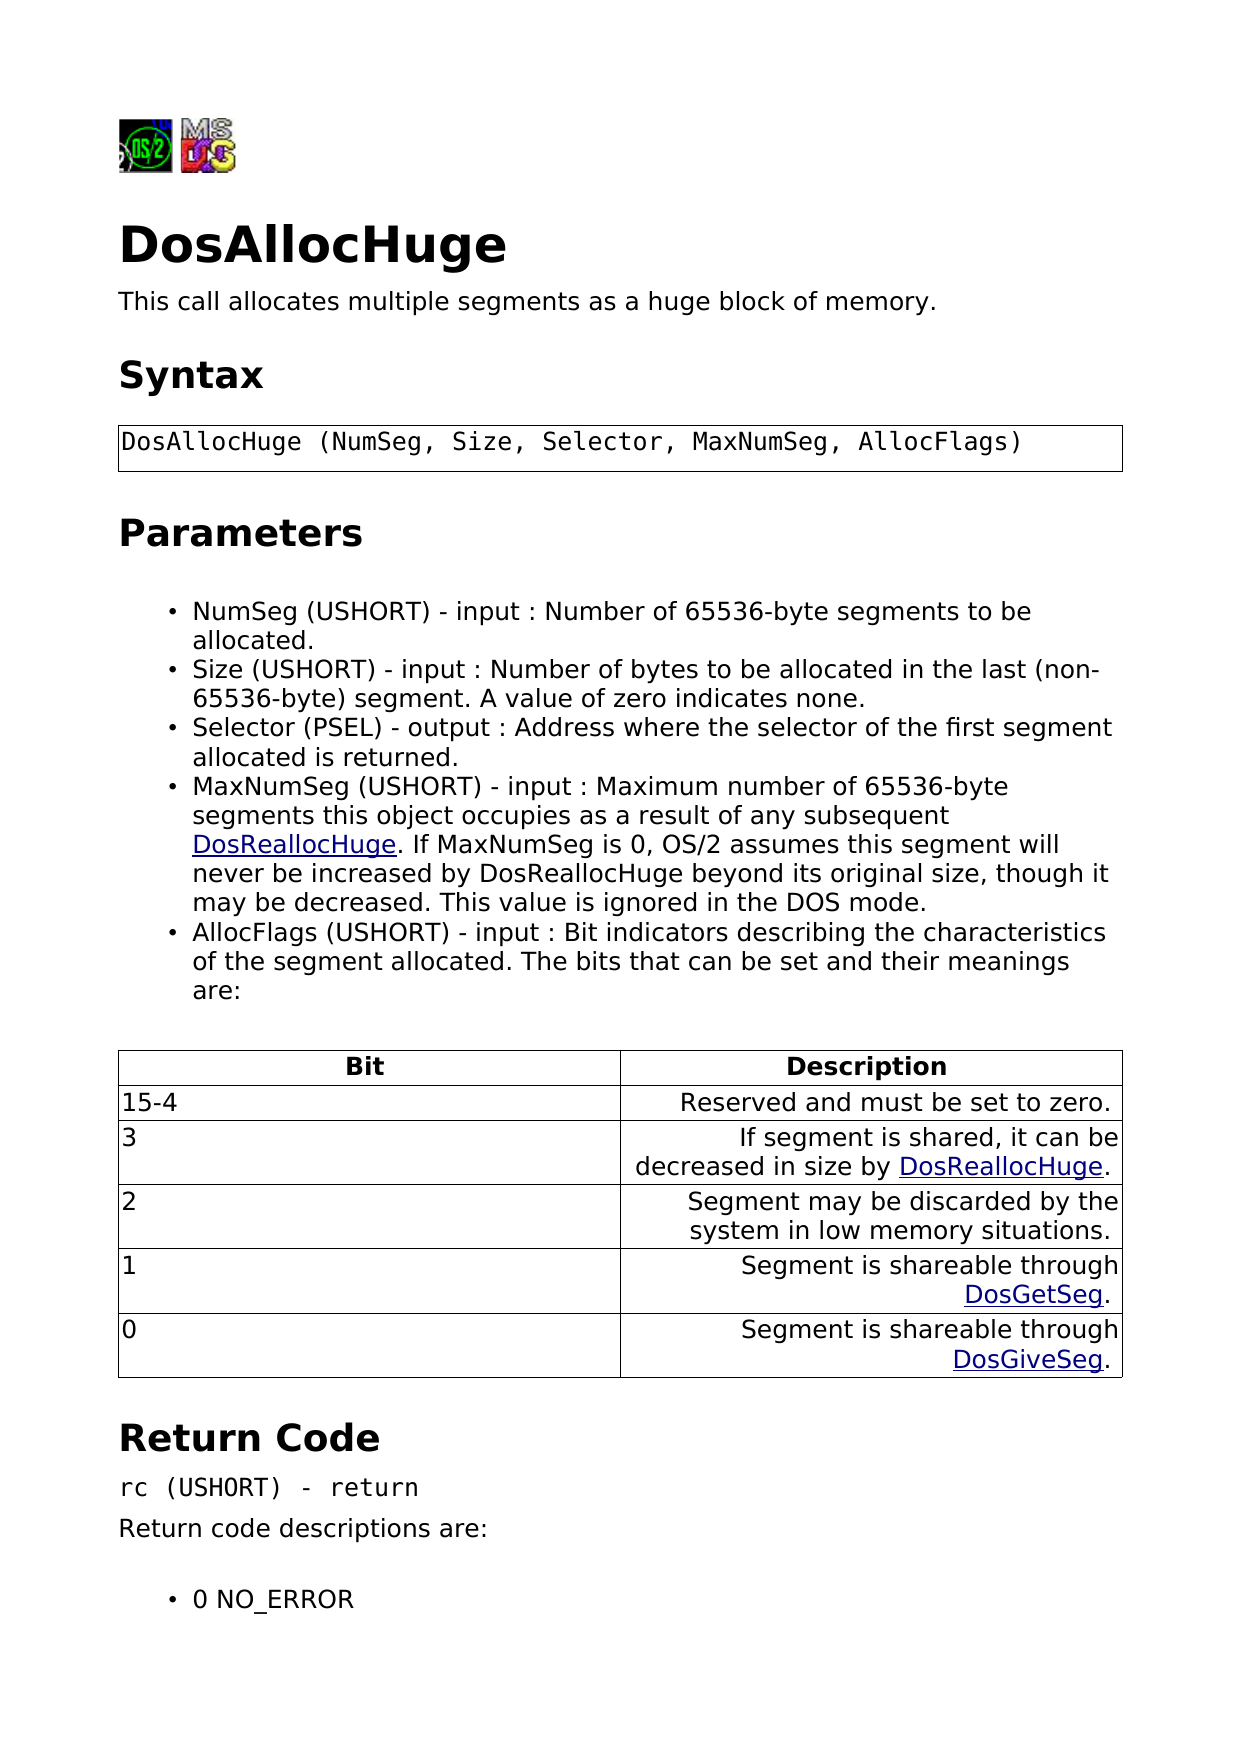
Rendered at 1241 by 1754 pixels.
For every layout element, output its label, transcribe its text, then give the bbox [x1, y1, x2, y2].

list NumSeg (USHORT) - input : Number of 65536-byte segments to be allocated. [177, 597, 1122, 655]
table_cell 3 [119, 1121, 620, 1184]
list 0 NO_ERROR [177, 1585, 1122, 1614]
subtitle Return Code [118, 1417, 1122, 1460]
table_cell 15-4 [119, 1086, 620, 1120]
table_cell 1 [119, 1249, 620, 1313]
list Selector (PSEL) - output : Address where the selector of the first segment allocated is returned. [177, 714, 1122, 772]
table_cell Segment is shareable through DosGetSeg. [621, 1249, 1122, 1313]
list MaxNumSeg (USHORT) - input : Maximum number of 65536-byte segments this object occupies as a result of any subsequent DosReallocHuge. If MaxNumSeg is 0, OS/2 assumes this segment will never be increased by DosReallocHuge beyond its original size, though it may be decreased. This value is ignored in the DOS mode. [177, 772, 1122, 918]
table_header DosAllocHuge (NumSeg, Size, Selector, MaxNumSeg, AllocFlags) [119, 426, 1122, 471]
table_cell Segment is shareable through DosGiveSeg. [621, 1314, 1122, 1377]
list Size (USHORT) - input : Number of bytes to be allocated in the last (non-65536-byte) segment. A value of zero indicates none. [177, 655, 1122, 714]
table_cell Reserved and must be set to zero. [621, 1086, 1122, 1120]
table_cell If segment is shared, it can be decreased in size by DosReallocHuge. [621, 1121, 1122, 1184]
table_cell 2 [119, 1185, 620, 1248]
text This call allocates multiple segments as a huge block of memory. [118, 287, 1122, 316]
subtitle Parameters [118, 511, 1122, 555]
table_cell 0 [119, 1314, 620, 1377]
picture [118, 118, 173, 173]
table_header Bit [119, 1051, 620, 1085]
text Return code descriptions are: [118, 1514, 1122, 1543]
table_header Description [621, 1051, 1122, 1085]
table_cell Segment may be discarded by the system in low memory situations. [621, 1185, 1122, 1248]
list AllocFlags (USHORT) - input : Bit indicators describing the characteristics of the segment allocated. The bits that can be set and their meanings are: [177, 918, 1122, 1005]
picture [180, 118, 236, 173]
subtitle DosAllocHuge [118, 216, 1122, 274]
text rc (USHORT) - return [118, 1473, 1122, 1502]
subtitle Syntax [118, 354, 1122, 397]
